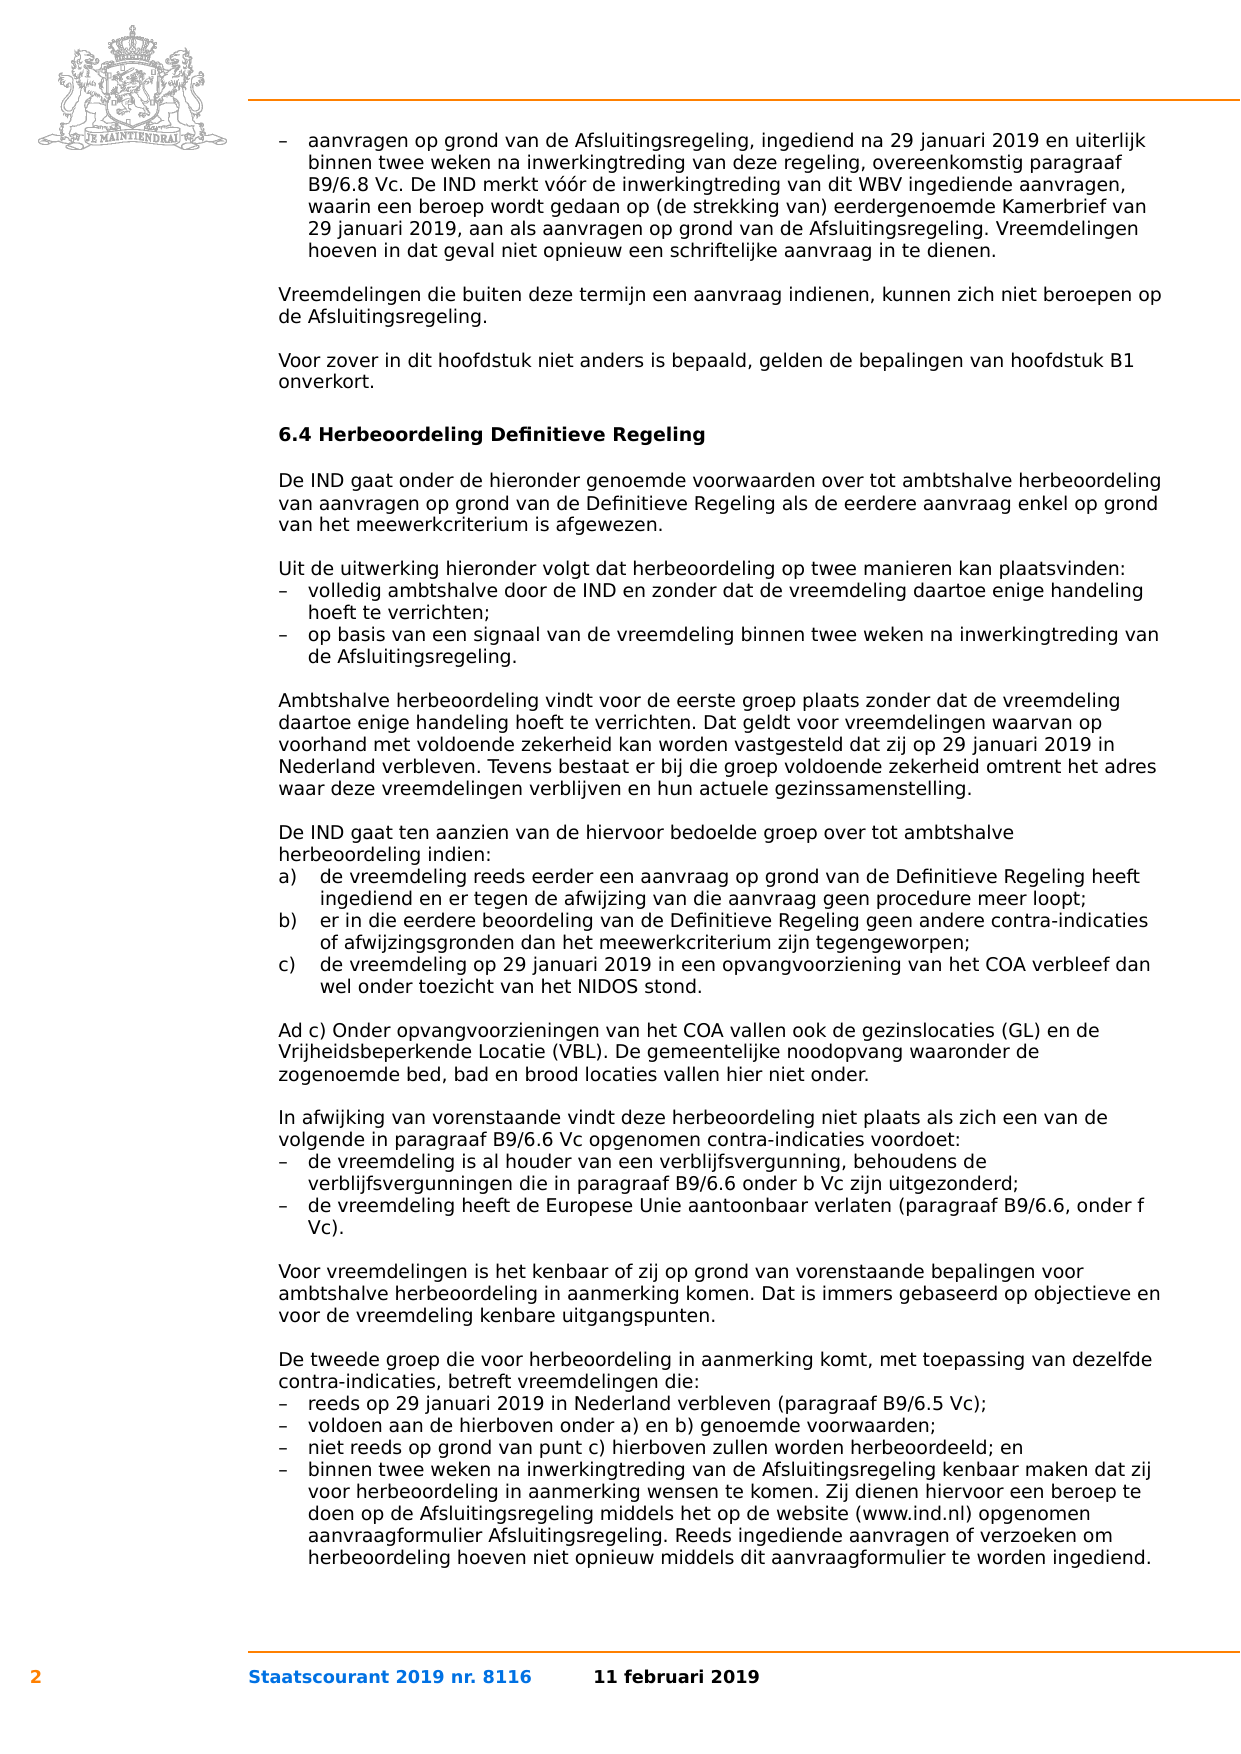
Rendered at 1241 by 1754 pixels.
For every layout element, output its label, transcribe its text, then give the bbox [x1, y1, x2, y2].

text Voor vreemdelingen is het kenbaar of zij op grond van vorenstaande bepalingen voor ambtshalve herbeoordeling in aanmerking komen. Dat is immers gebaseerd op objectieve en voor de vreemdeling kenbare uitgangspunten. [278, 1261, 1163, 1327]
text – volledig ambtshalve door de IND en zonder dat de vreemdeling daartoe enige handeling hoeft te verrichten; [278, 580, 1163, 624]
picture [38, 25, 227, 150]
text – op basis van een signaal van de vreemdeling binnen twee weken na inwerkingtreding van de Afsluitingsregeling. [278, 624, 1163, 668]
text De IND gaat onder de hieronder genoemde voorwaarden over tot ambtshalve herbeoordeling van aanvragen op grond van de Definitieve Regeling als de eerdere aanvraag enkel op grond van het meewerkcriterium is afgewezen. [278, 470, 1163, 536]
text – voldoen aan de hierboven onder a) en b) genoemde voorwaarden; [278, 1415, 1163, 1437]
text – de vreemdeling heeft de Europese Unie aantoonbaar verlaten (paragraaf B9/6.6, onder f Vc). [278, 1195, 1163, 1239]
text De IND gaat ten aanzien van de hiervoor bedoelde groep over tot ambtshalve herbeoordeling indien: [278, 822, 1163, 866]
subtitle 6.4 Herbeoordeling Definitieve Regeling [278, 423, 1163, 445]
text – reeds op 29 januari 2019 in Nederland verbleven (paragraaf B9/6.5 Vc); [278, 1393, 1163, 1415]
text Ambtshalve herbeoordeling vindt voor de eerste groep plaats zonder dat de vreemdeling daartoe enige handeling hoeft te verrichten. Dat geldt voor vreemdelingen waarvan op voorhand met voldoende zekerheid kan worden vastgesteld dat zij op 29 januari 2019 in Nederland verbleven. Tevens bestaat er bij die groep voldoende zekerheid omtrent het adres waar deze vreemdelingen verblijven en hun actuele gezinssamenstelling. [278, 690, 1163, 800]
text a) de vreemdeling reeds eerder een aanvraag op grond van de Definitieve Regeling heeft ingediend en er tegen de afwijzing van die aanvraag geen procedure meer loopt; [278, 866, 1163, 910]
text – binnen twee weken na inwerkingtreding van de Afsluitingsregeling kenbaar maken dat zij voor herbeoordeling in aanmerking wensen te komen. Zij dienen hiervoor een beroep te doen op de Afsluitingsregeling middels het op de website (www.ind.nl) opgenomen aanvraagformulier Afsluitingsregeling. Reeds ingediende aanvragen of verzoeken om herbeoordeling hoeven niet opnieuw middels dit aanvraagformulier te worden ingediend. [278, 1459, 1163, 1569]
text Ad c) Onder opvangvoorzieningen van het COA vallen ook de gezinslocaties (GL) en de Vrijheidsbeperkende Locatie (VBL). De gemeentelijke noodopvang waaronder de zogenoemde bed, bad en brood locaties vallen hier niet onder. [278, 1019, 1163, 1085]
text – aanvragen op grond van de Afsluitingsregeling, ingediend na 29 januari 2019 en uiterlijk binnen twee weken na inwerkingtreding van deze regeling, overeenkomstig paragraaf B9/6.8 Vc. De IND merkt vóór de inwerkingtreding van dit WBV ingediende aanvragen, waarin een beroep wordt gedaan op (de strekking van) eerdergenoemde Kamerbrief van 29 januari 2019, aan als aanvragen op grond van de Afsluitingsregeling. Vreemdelingen hoeven in dat geval niet opnieuw een schriftelijke aanvraag in te dienen. [278, 130, 1163, 262]
text Uit de uitwerking hieronder volgt dat herbeoordeling op twee manieren kan plaatsvinden: [278, 558, 1163, 580]
text – de vreemdeling is al houder van een verblijfsvergunning, behoudens de verblijfsvergunningen die in paragraaf B9/6.6 onder b Vc zijn uitgezonderd; [278, 1151, 1163, 1195]
text c) de vreemdeling op 29 januari 2019 in een opvangvoorziening van het COA verbleef dan wel onder toezicht van het NIDOS stond. [278, 954, 1163, 998]
text Vreemdelingen die buiten deze termijn een aanvraag indienen, kunnen zich niet beroepen op de Afsluitingsregeling. [278, 284, 1163, 328]
text De tweede groep die voor herbeoordeling in aanmerking komt, met toepassing van dezelfde contra-indicaties, betreft vreemdelingen die: [278, 1349, 1163, 1393]
text Voor zover in dit hoofdstuk niet anders is bepaald, gelden de bepalingen van hoofdstuk B1 onverkort. [278, 349, 1163, 393]
text – niet reeds op grond van punt c) hierboven zullen worden herbeoordeeld; en [278, 1437, 1163, 1459]
text In afwijking van vorenstaande vindt deze herbeoordeling niet plaats als zich een van de volgende in paragraaf B9/6.6 Vc opgenomen contra-indicaties voordoet: [278, 1107, 1163, 1151]
text b) er in die eerdere beoordeling van de Definitieve Regeling geen andere contra-indicaties of afwijzingsgronden dan het meewerkcriterium zijn tegengeworpen; [278, 910, 1163, 954]
